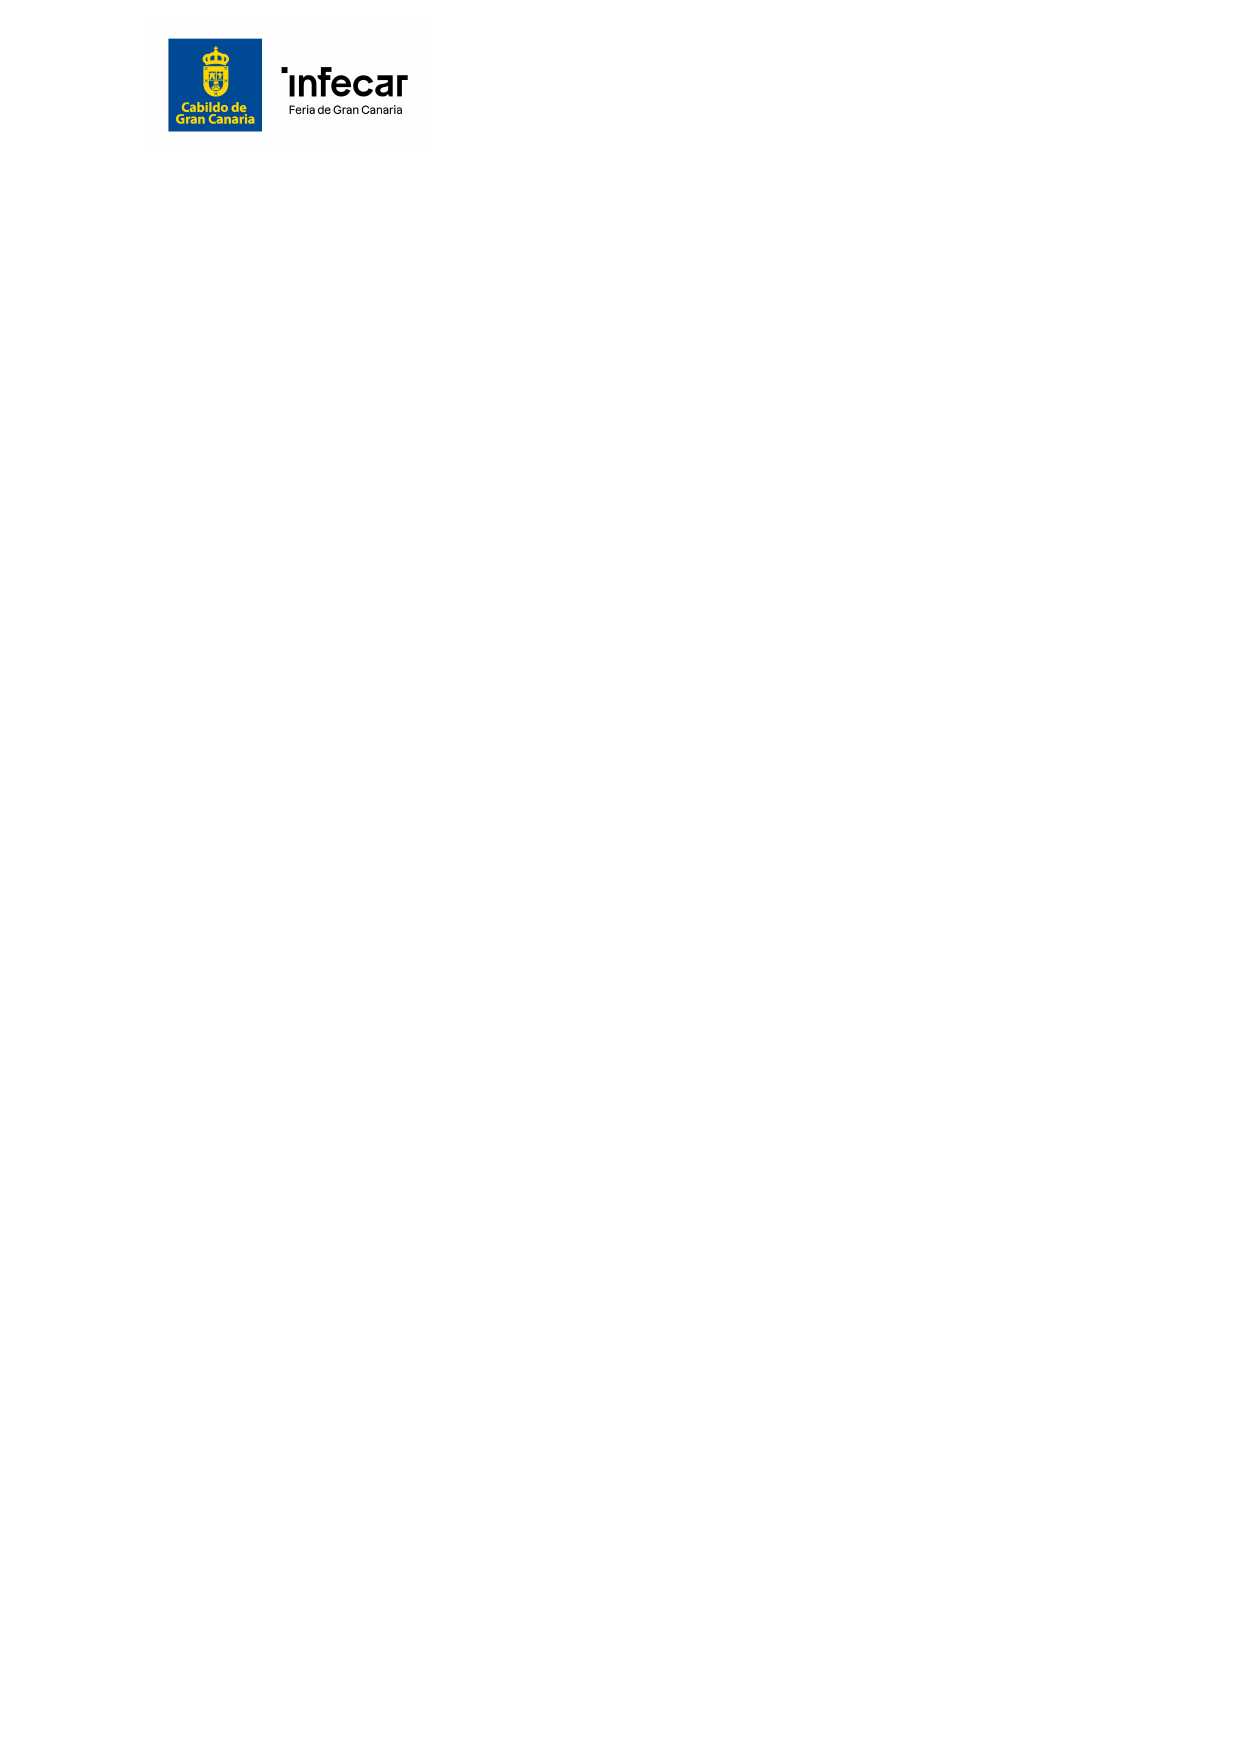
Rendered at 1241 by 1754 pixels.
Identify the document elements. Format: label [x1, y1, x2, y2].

picture [150, 20, 426, 150]
